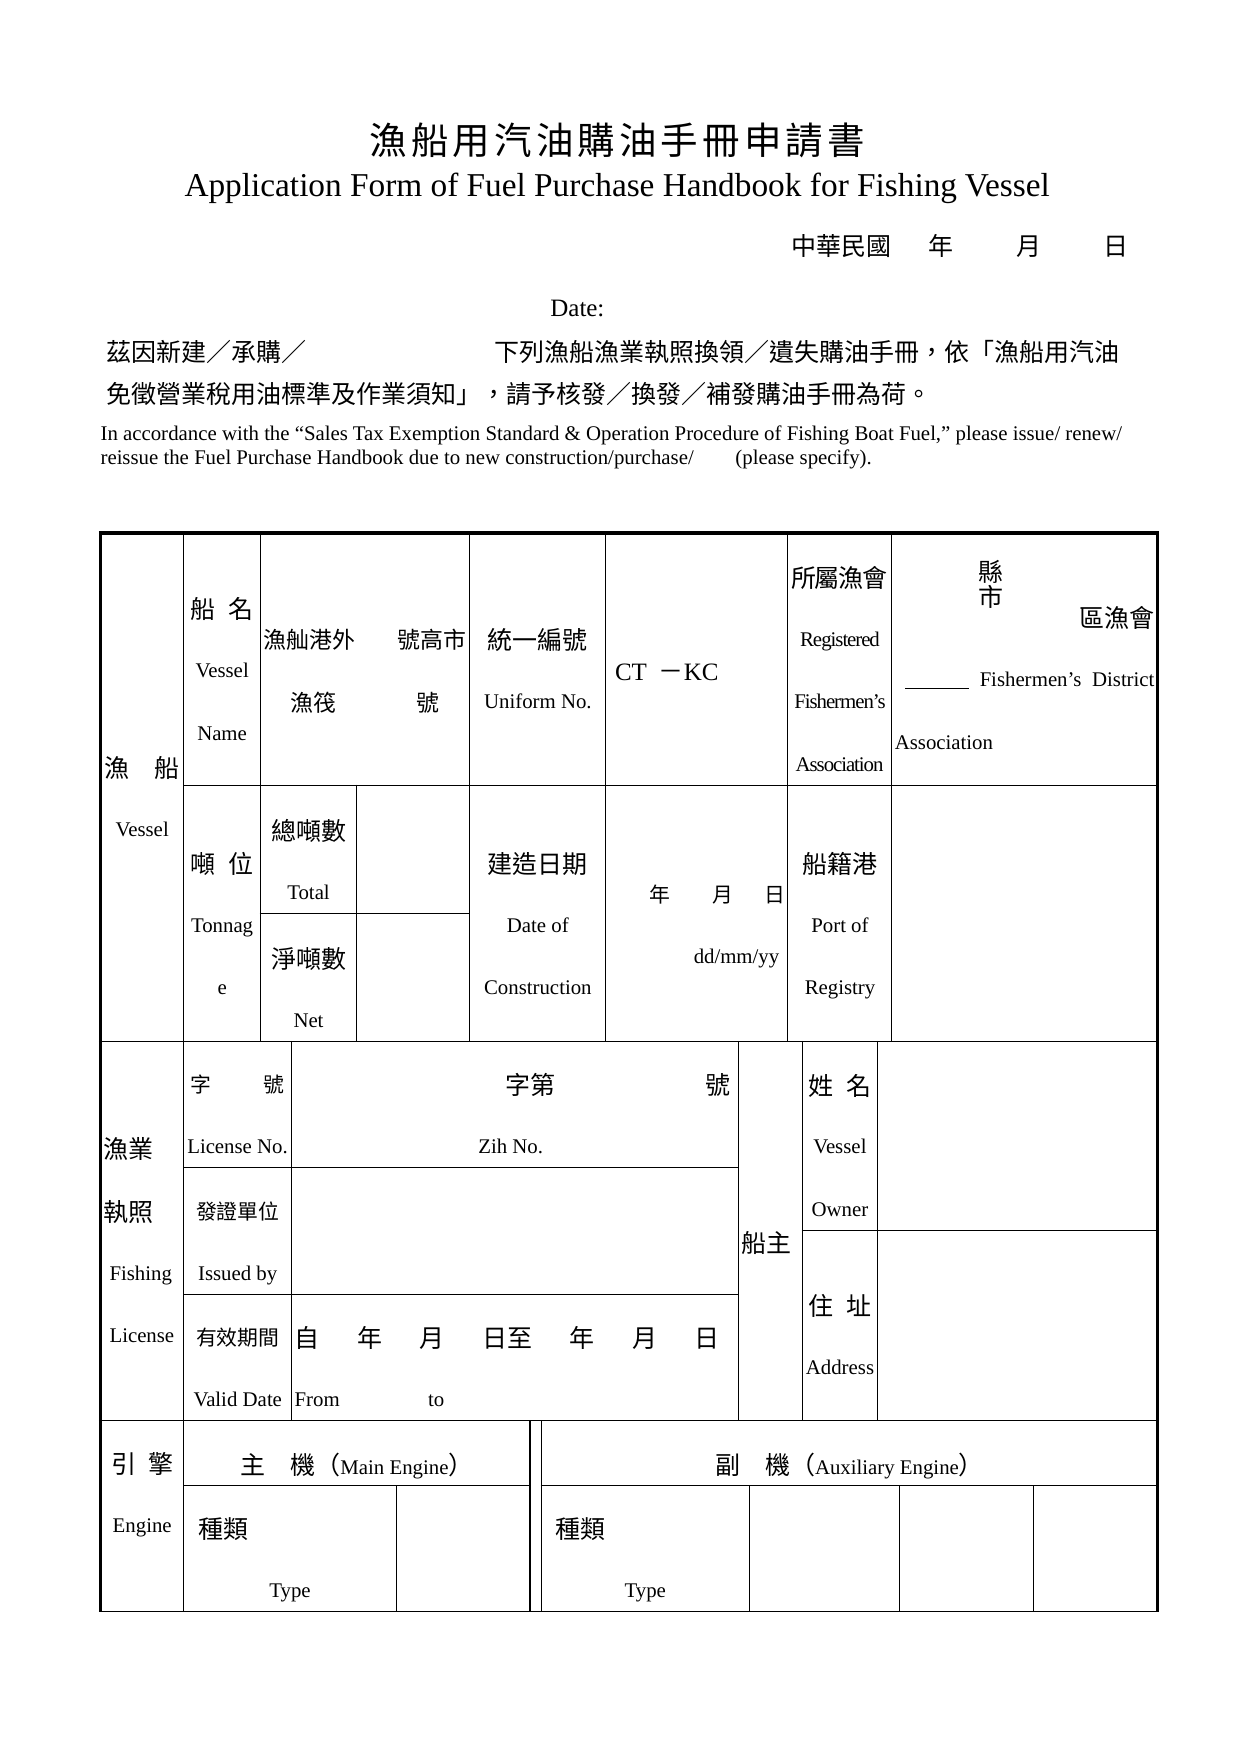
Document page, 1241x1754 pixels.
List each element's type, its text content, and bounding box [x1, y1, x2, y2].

table_cell [1159, 913, 1163, 1041]
table_cell 副 機（Auxiliary Engine） [542, 1421, 1156, 1485]
table_header 船 名 Vessel Name [184, 535, 260, 784]
text Application Form of Fuel Purchase Handbook for Fishing Vessel [100, 165, 1134, 203]
table_cell 船籍港 Port of Registry [788, 786, 891, 1041]
table_cell [1159, 785, 1163, 913]
table_cell [1159, 1167, 1163, 1230]
table_cell [357, 786, 469, 913]
table_cell [900, 1486, 1033, 1611]
table_cell 自 年 月 日至 年 月 日 From to [292, 1295, 738, 1420]
table_cell 引 擎 Engine [102, 1421, 183, 1611]
table_header 所屬漁會 Registered Fishermen’s Association [788, 535, 891, 784]
table_cell 種類 Type [542, 1486, 749, 1611]
table_cell [1159, 1294, 1163, 1420]
text 漁船用汽油購油手冊申請書 [100, 111, 1134, 165]
text 中華民國 年 月 日 [100, 203, 1129, 266]
table_cell 建造日期 Date of Construction [470, 786, 605, 1041]
table_cell [1159, 1230, 1163, 1294]
table_cell [878, 1042, 1156, 1230]
table_cell 種類 Type [184, 1486, 396, 1611]
table_cell 年 月 日 dd/mm/yy [606, 786, 787, 1041]
text Date: [106, 266, 1134, 328]
table_header 統一編號 Uniform No. [470, 535, 605, 784]
table_cell [1159, 1485, 1163, 1611]
table_cell [357, 914, 469, 1041]
table_cell [750, 1486, 899, 1611]
table_cell 發證單位 Issued by [184, 1168, 291, 1294]
table_cell 噸 位 Tonnage [184, 786, 260, 1041]
table_header 漁 船 Vessel [102, 535, 183, 1041]
table_cell 漁業 執照 Fishing License [102, 1042, 183, 1420]
table_cell 淨噸數 Net [261, 914, 356, 1041]
table_cell [292, 1168, 738, 1294]
table_header CT －KC [606, 535, 787, 784]
table_cell 總噸數 Total [261, 786, 356, 913]
table_cell [878, 1231, 1156, 1420]
table_cell [1034, 1486, 1156, 1611]
table_cell 字 號 License No. [184, 1042, 291, 1167]
table_header 漁舢港外 號高市漁筏 號 [261, 535, 469, 784]
table_header 區漁會 Fishermen’s District Association [892, 535, 1156, 784]
table_header [1159, 531, 1163, 784]
table_cell 船主 [739, 1042, 802, 1420]
table_cell 有效期間 Valid Date [184, 1295, 291, 1420]
table_cell [892, 786, 1156, 1041]
text 茲因新建／承購／ 下列漁船漁業執照換領／遺失購油手冊，依「漁船用汽油免徵營業稅用油標準及作業須知」，請予核發／換發／補發購油手冊為荷。 [106, 328, 1134, 411]
table_cell [531, 1421, 541, 1611]
text In accordance with the “Sales Tax Exemption Standard & Operation Procedure of Fishing Boat Fuel,” please issue/ renew/ reissue the Fuel Purchase Handbook due to new construction/purchase/ (please specify). [100, 421, 1134, 469]
table_cell [1159, 1420, 1163, 1485]
table_cell [397, 1486, 529, 1611]
table_cell 字第 號 Zih No. [292, 1042, 738, 1167]
table_cell 姓 名 Vessel Owner [803, 1042, 877, 1230]
table_cell 主 機（Main Engine） [184, 1421, 529, 1485]
table_cell 住 址 Address [803, 1231, 877, 1420]
table_cell [1159, 1041, 1163, 1167]
